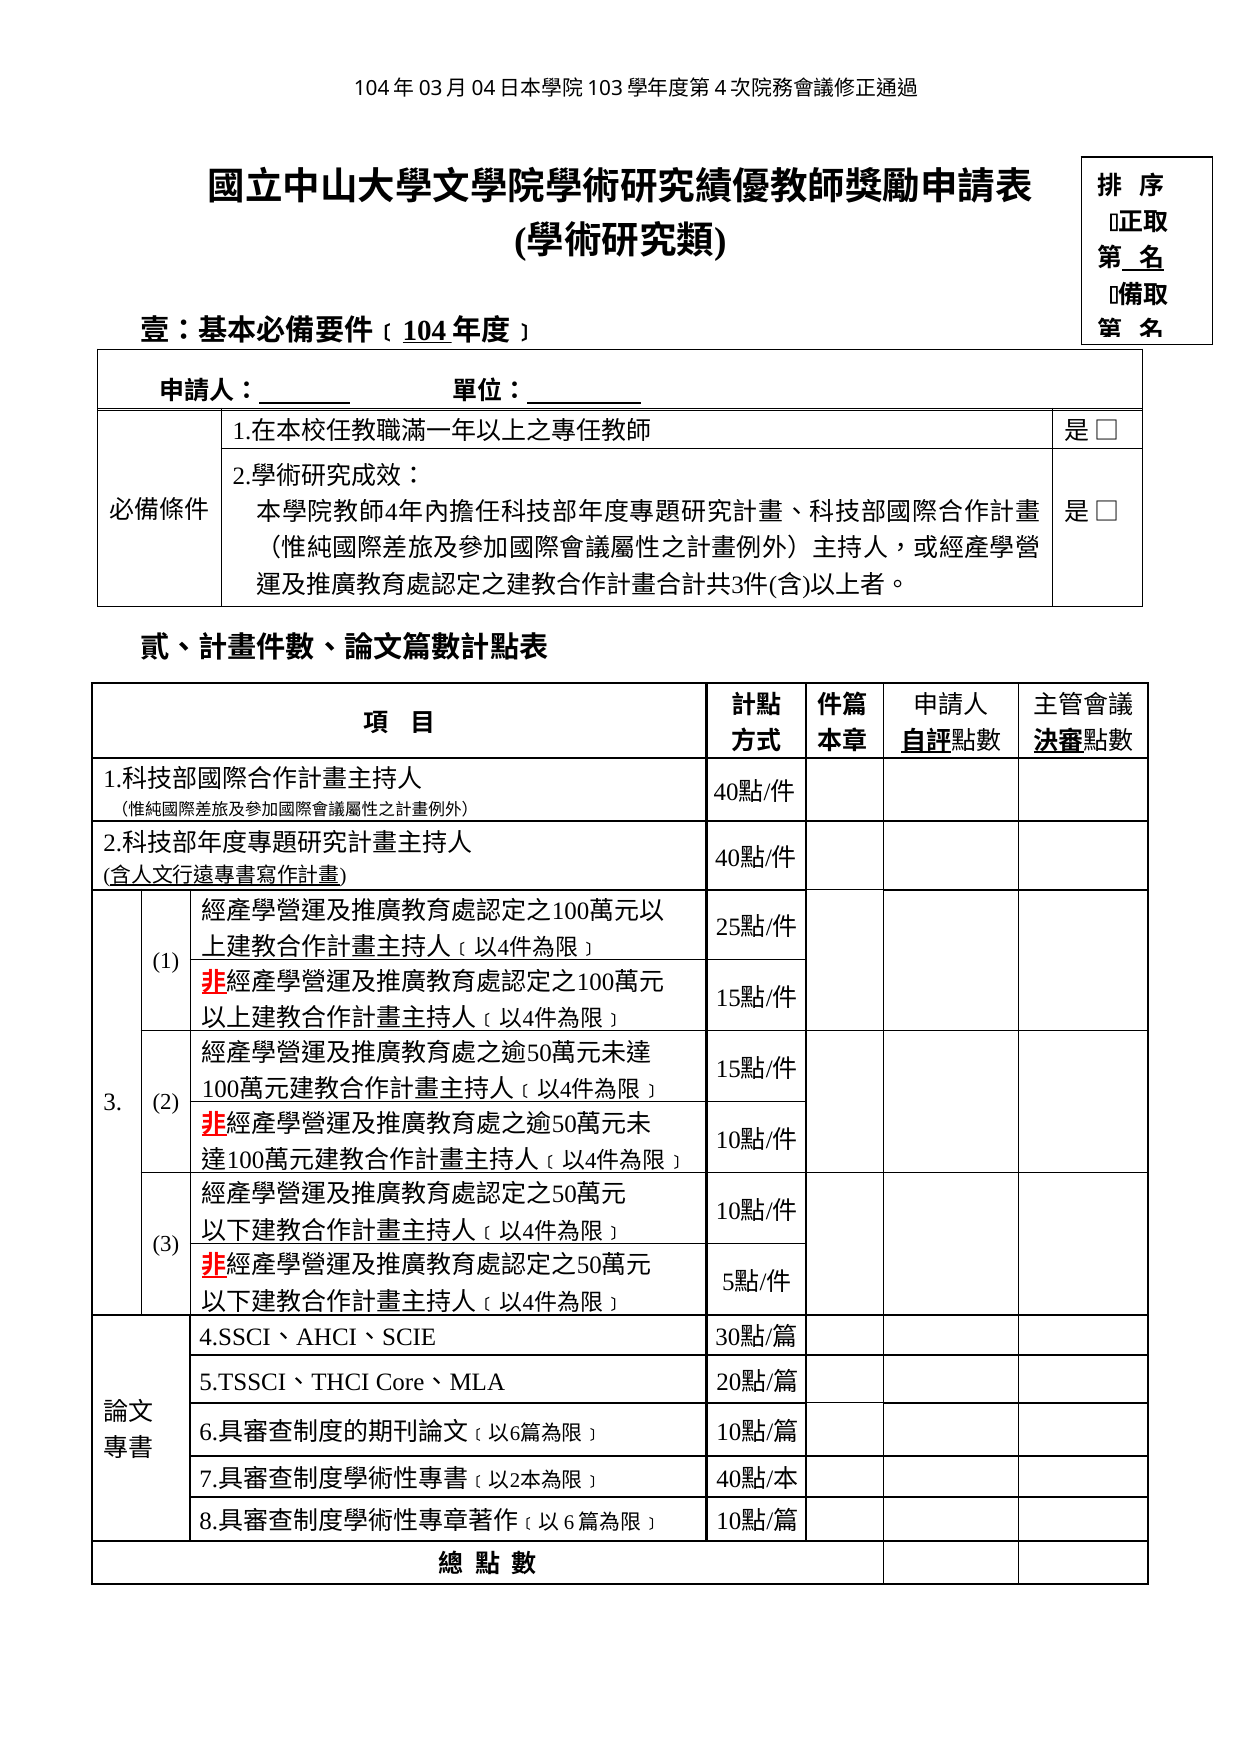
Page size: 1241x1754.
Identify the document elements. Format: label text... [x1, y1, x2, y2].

text 貳、計畫件數、論文篇數計點表 [140, 607, 1051, 682]
table_cell 20點/篇 [708, 1356, 805, 1402]
table_cell [884, 759, 1018, 820]
table_cell 4.SSCI、AHCI、SCIE [191, 1316, 705, 1354]
table_cell 15點/件 [708, 960, 805, 1030]
text 第 名 [1097, 310, 1197, 336]
table_cell [807, 1031, 883, 1172]
table_cell 10點/篇 [708, 1498, 805, 1540]
text 正取 [1097, 202, 1197, 238]
table_cell [884, 891, 1018, 1030]
table_cell 40點/件 [708, 759, 805, 820]
table_cell [884, 1404, 1018, 1454]
table_cell 是 □ [1053, 449, 1142, 606]
table_cell [807, 1498, 883, 1540]
table_cell 總 點 數 [93, 1542, 883, 1582]
table_cell [1019, 1356, 1147, 1402]
table_cell 非經產學營運及推廣教育處認定之50萬元 以下建教合作計畫主持人﹝以4件為限﹞ [191, 1244, 705, 1313]
table_cell [807, 1403, 883, 1454]
table_cell 5.TSSCI、THCI Core、MLA [191, 1356, 705, 1402]
table_cell [807, 890, 883, 1030]
table_cell 2.科技部年度專題研究計畫主持人 (含人文行遠專書寫作計畫) [93, 822, 705, 888]
table_cell [1019, 822, 1147, 888]
table_cell [807, 1173, 883, 1313]
table_cell [884, 1316, 1018, 1354]
table_cell [1019, 1031, 1147, 1172]
table_cell 非經產學營運及推廣教育處認定之100萬元 以上建教合作計畫主持人﹝以4件為限﹞ [191, 960, 705, 1030]
table_cell [884, 822, 1018, 888]
table_cell [807, 759, 883, 820]
table_cell 15點/件 [708, 1031, 805, 1101]
table_cell [884, 1498, 1018, 1540]
table_cell 經產學營運及推廣教育處之逾50萬元未達 100萬元建教合作計畫主持人﹝以4件為限﹞ [191, 1031, 705, 1101]
table_cell (1) [142, 891, 190, 1030]
table_cell 40點/件 [708, 822, 805, 888]
table_cell 10點/件 [708, 1173, 805, 1243]
table_cell 非經產學營運及推廣教育處之逾50萬元未 達100萬元建教合作計畫主持人﹝以4件為限﹞ [191, 1102, 705, 1172]
table_header 主管會議 決審點數 [1019, 684, 1147, 757]
table_cell [1019, 759, 1147, 820]
table_cell 6.具審查制度的期刊論文﹝以6篇為限﹞ [191, 1404, 705, 1454]
table_cell [1019, 1316, 1147, 1354]
table_cell (2) [142, 1031, 190, 1172]
table_cell [807, 1316, 883, 1354]
table_cell 經產學營運及推廣教育處認定之50萬元 以下建教合作計畫主持人﹝以4件為限﹞ [191, 1173, 705, 1243]
text 第 名 [1097, 238, 1197, 274]
table_cell 經產學營運及推廣教育處認定之100萬元以 上建教合作計畫主持人﹝以4件為限﹞ [191, 891, 705, 959]
table_header 件篇 本章 [807, 684, 883, 757]
table_cell (3) [142, 1173, 190, 1313]
table_cell [1019, 1404, 1147, 1454]
table_cell [1019, 1542, 1147, 1582]
table_cell 3. [93, 891, 141, 1313]
table_cell [884, 1356, 1018, 1402]
table_cell [807, 822, 883, 888]
text 國立中山大學文學院學術研究績優教師獎勵申請表 [148, 156, 1081, 210]
text 壹：基本必備要件﹝104年度﹞ [140, 306, 1051, 348]
table_cell 必備條件 [98, 411, 221, 606]
table_cell 8.具審查制度學術性專章著作﹝以6篇為限﹞ [191, 1498, 705, 1540]
table_header 計點 方式 [708, 684, 805, 757]
table_cell 10點/件 [708, 1102, 805, 1172]
table_cell [884, 1173, 1018, 1313]
text 備取 [1097, 274, 1197, 310]
table_cell 5點/件 [708, 1244, 805, 1313]
table_cell 2.學術研究成效： 本學院教師4年內擔任科技部年度專題研究計畫、科技部國際合作計畫（惟純國際差旅及參加國際會議屬性之計畫例外）主持人，或經產學營運及推廣教育處認定之建教合作計畫合計共3件(含)以上者。 [222, 449, 1052, 606]
table_cell 7.具審查制度學術性專書﹝以2本為限﹞ [191, 1457, 705, 1496]
table_cell [884, 1542, 1018, 1582]
table_cell [884, 1457, 1018, 1496]
table_cell 1.科技部國際合作計畫主持人 （惟純國際差旅及參加國際會議屬性之計畫例外） [93, 759, 705, 820]
table_header 項 目 [93, 684, 705, 757]
table_cell [1019, 1457, 1147, 1496]
table_cell [1019, 1498, 1147, 1540]
table_header 申請人： 單位： [98, 350, 1142, 408]
table_cell 論文 專書 [93, 1316, 189, 1540]
table_cell 25點/件 [708, 891, 805, 959]
table_cell 30點/篇 [708, 1316, 805, 1354]
text (學術研究類) [148, 210, 1081, 264]
table_cell [807, 1457, 883, 1496]
table_cell [1019, 1173, 1147, 1313]
table_cell [1019, 891, 1147, 1030]
table_cell 10點/篇 [708, 1404, 805, 1454]
table_cell 是 □ [1053, 411, 1142, 447]
table_cell 1.在本校任教職滿一年以上之專任教師 [222, 411, 1052, 447]
table_header 申請人 自評點數 [884, 684, 1018, 757]
table_cell 40點/本 [708, 1457, 805, 1496]
table_cell [807, 1356, 883, 1402]
table_cell [884, 1031, 1018, 1172]
text 排 序 [1097, 165, 1197, 202]
